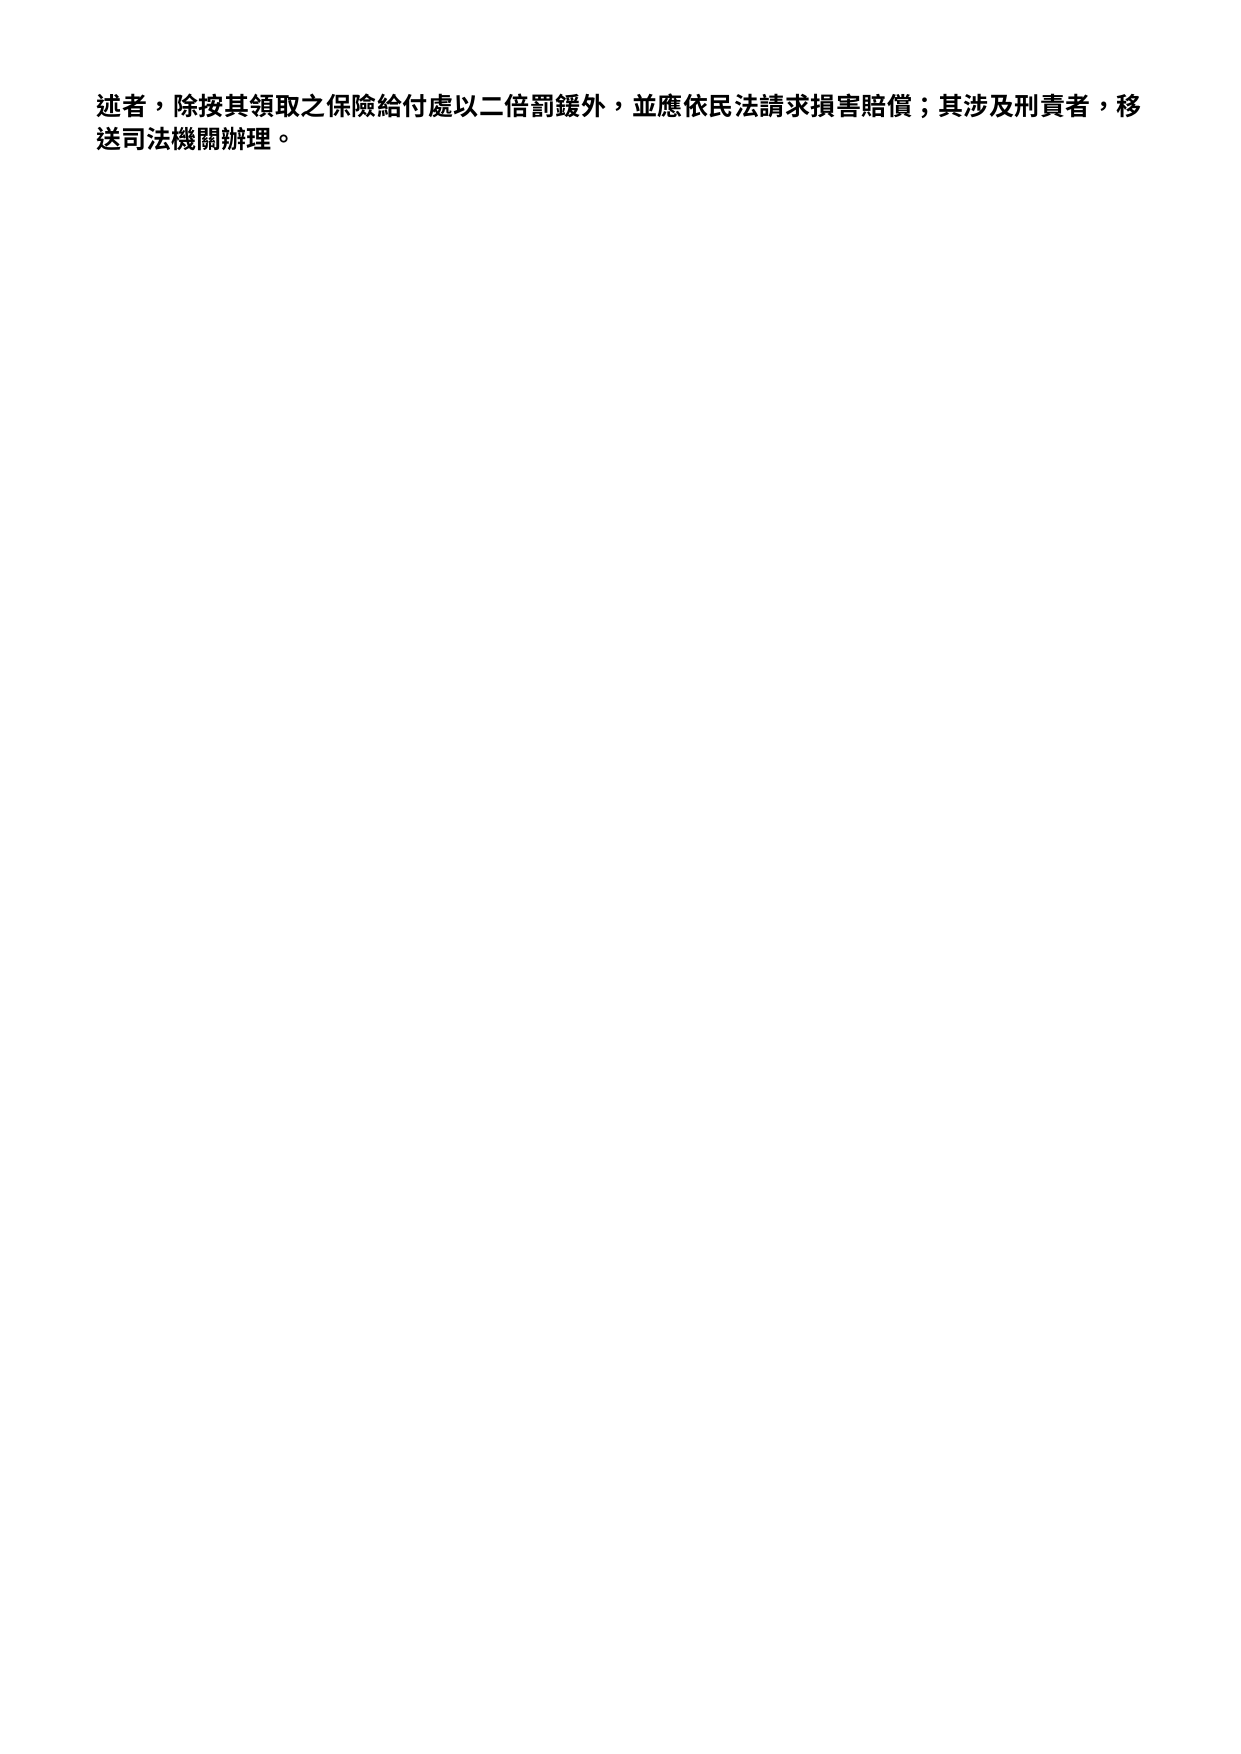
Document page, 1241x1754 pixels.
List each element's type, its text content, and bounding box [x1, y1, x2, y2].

list ※就業保險法第36條規定：以詐欺或其他不正當行為領取保險給付或為虛偽之證明、報告、陳 述者，除按其領取之保險給付處以二倍罰鍰外，並應依民法請求損害賠償；其涉及刑責者，移送司法機關辦理。 [24, 88, 1146, 155]
